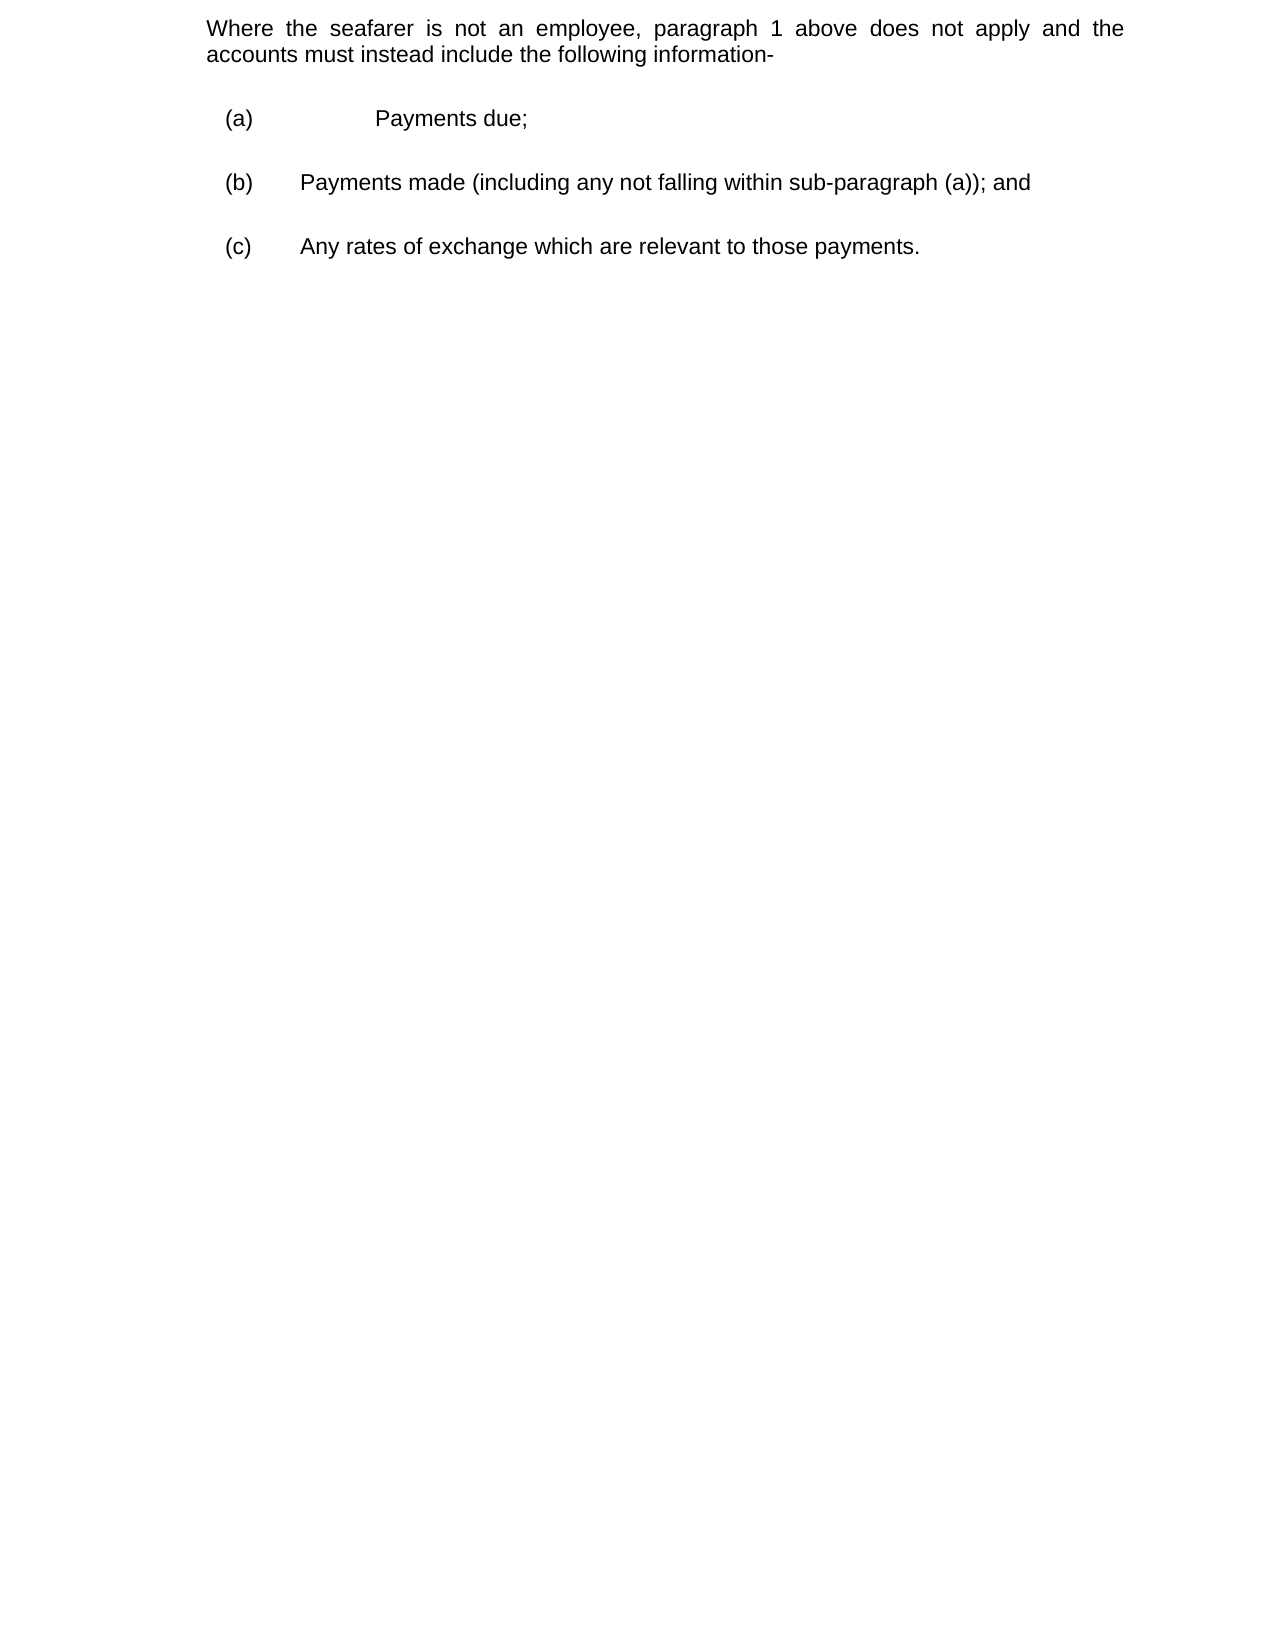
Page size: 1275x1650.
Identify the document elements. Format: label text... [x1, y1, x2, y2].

text (b) Payments made (including any not falling within sub-paragraph (a)); and [225, 169, 1125, 195]
text (a) Payments due; [225, 105, 1125, 131]
text Where the seafarer is not an employee, paragraph 1 above does not apply and the accounts must instead include the following information- [206, 15, 1125, 67]
text (c) Any rates of exchange which are relevant to those payments. [225, 233, 1125, 259]
